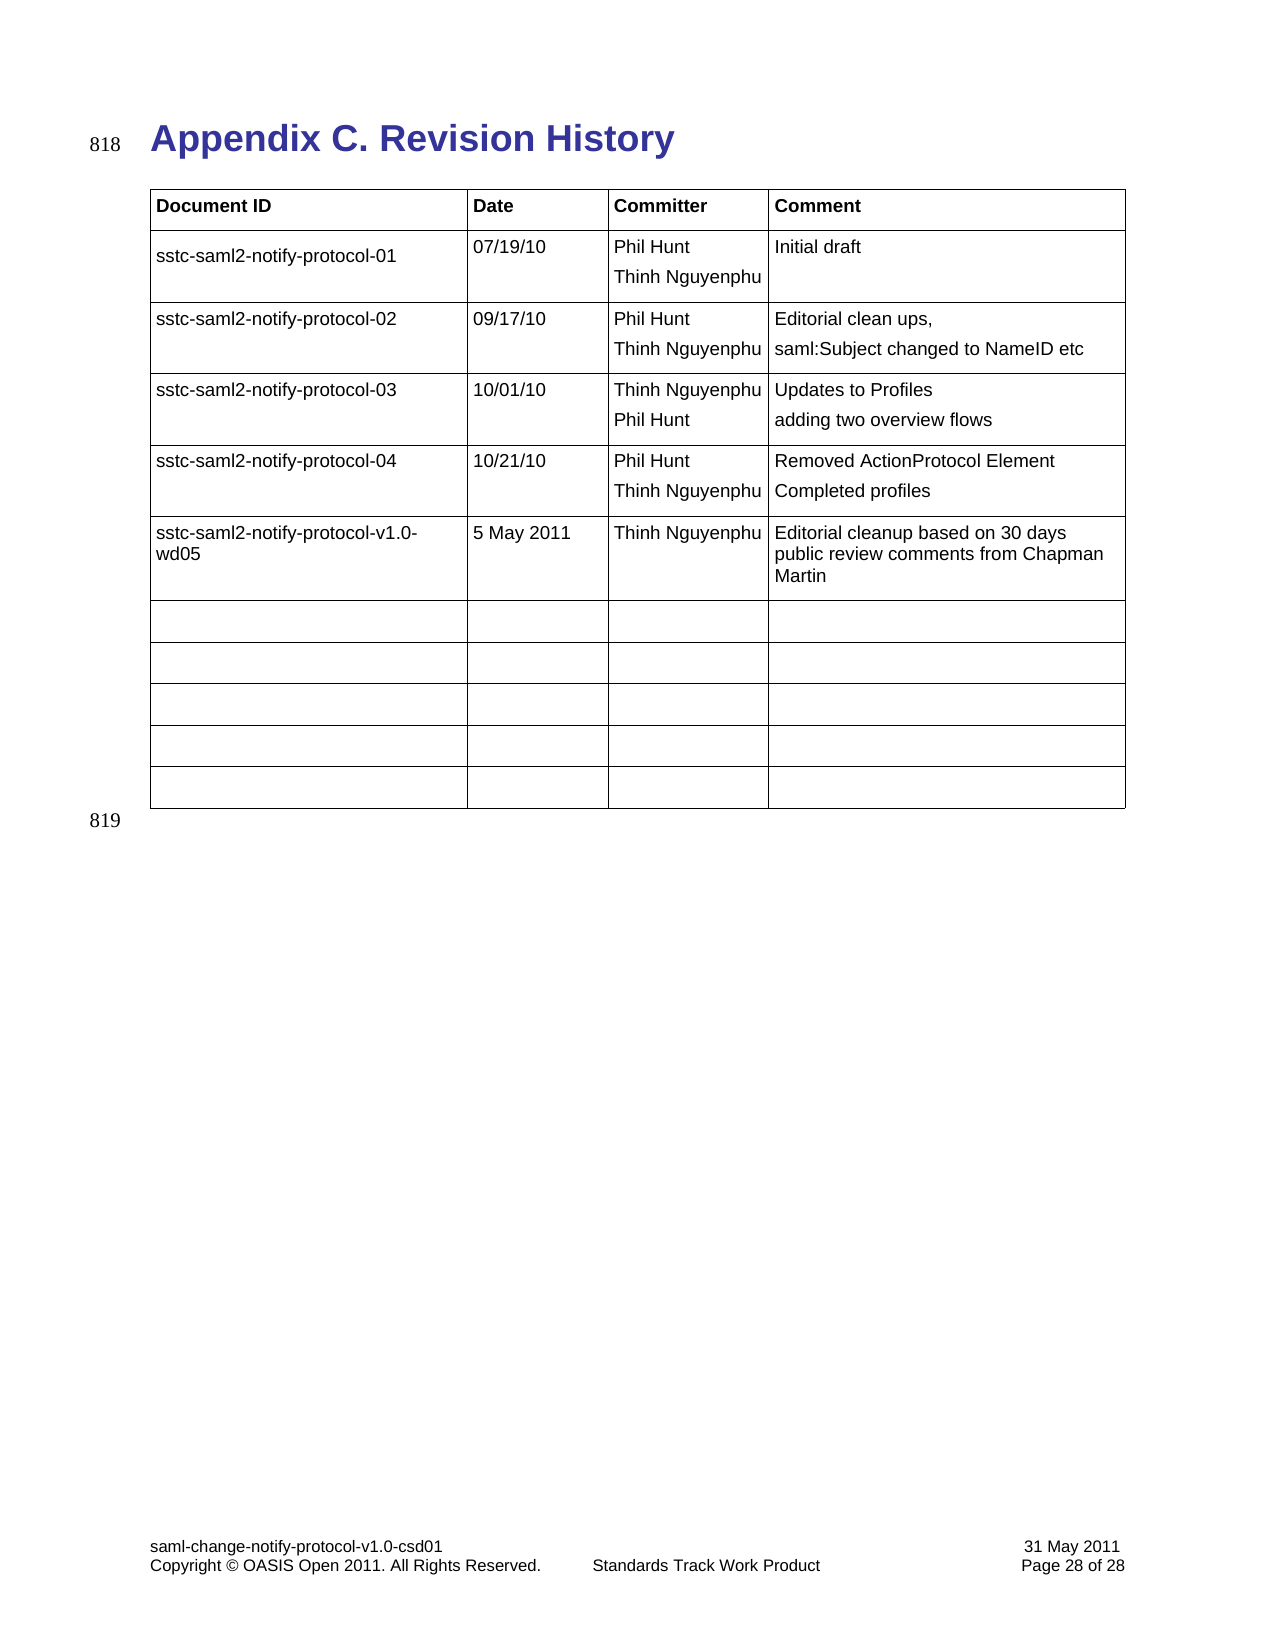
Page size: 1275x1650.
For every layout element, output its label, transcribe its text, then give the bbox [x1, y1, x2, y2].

table_cell 10/21/10 [468, 446, 608, 516]
subtitle Revision History [150, 104, 1125, 160]
table_cell [468, 684, 608, 725]
table_cell Phil Hunt Thinh Nguyenphu [609, 303, 768, 373]
table_cell [468, 643, 608, 683]
table_cell [468, 601, 608, 642]
table_header Comment [769, 190, 1125, 230]
table_cell Phil Hunt Thinh Nguyenphu [609, 231, 768, 302]
table_cell Editorial clean ups, saml:Subject changed to NameID etc [769, 303, 1125, 373]
table_header Date [468, 190, 608, 230]
table_cell [769, 767, 1125, 808]
table_cell [151, 684, 467, 725]
table_cell 5 May 2011 [468, 517, 608, 600]
table_cell [151, 726, 467, 766]
table_cell [609, 726, 768, 766]
table_cell sstc-saml2-notify-protocol-01 [151, 231, 467, 302]
table_cell [468, 726, 608, 766]
table_cell [609, 643, 768, 683]
table_header Committer [609, 190, 768, 230]
table_cell [769, 684, 1125, 725]
table_cell [609, 684, 768, 725]
table_cell [609, 601, 768, 642]
table_cell Removed ActionProtocol Element Completed profiles [769, 446, 1125, 516]
table_cell Thinh Nguyenphu Phil Hunt [609, 374, 768, 444]
table_cell sstc-saml2-notify-protocol-04 [151, 446, 467, 516]
table_cell [151, 601, 467, 642]
table_cell Thinh Nguyenphu [609, 517, 768, 600]
table_cell sstc-saml2-notify-protocol-v1.0-wd05 [151, 517, 467, 600]
table_cell 10/01/10 [468, 374, 608, 444]
table_cell Phil Hunt Thinh Nguyenphu [609, 446, 768, 516]
table_cell [769, 726, 1125, 766]
table_cell [609, 767, 768, 808]
table_cell sstc-saml2-notify-protocol-02 [151, 303, 467, 373]
table_cell 09/17/10 [468, 303, 608, 373]
table_cell 07/19/10 [468, 231, 608, 302]
table_header Document ID [151, 190, 467, 230]
table_cell [151, 767, 467, 808]
table_cell [769, 601, 1125, 642]
table_cell Initial draft [769, 231, 1125, 302]
table_cell Editorial cleanup based on 30 days public review comments from Chapman Martin [769, 517, 1125, 600]
table_cell [769, 643, 1125, 683]
table_cell sstc-saml2-notify-protocol-03 [151, 374, 467, 444]
table_cell [151, 643, 467, 683]
table_cell [468, 767, 608, 808]
table_cell Updates to Profiles adding two overview flows [769, 374, 1125, 444]
